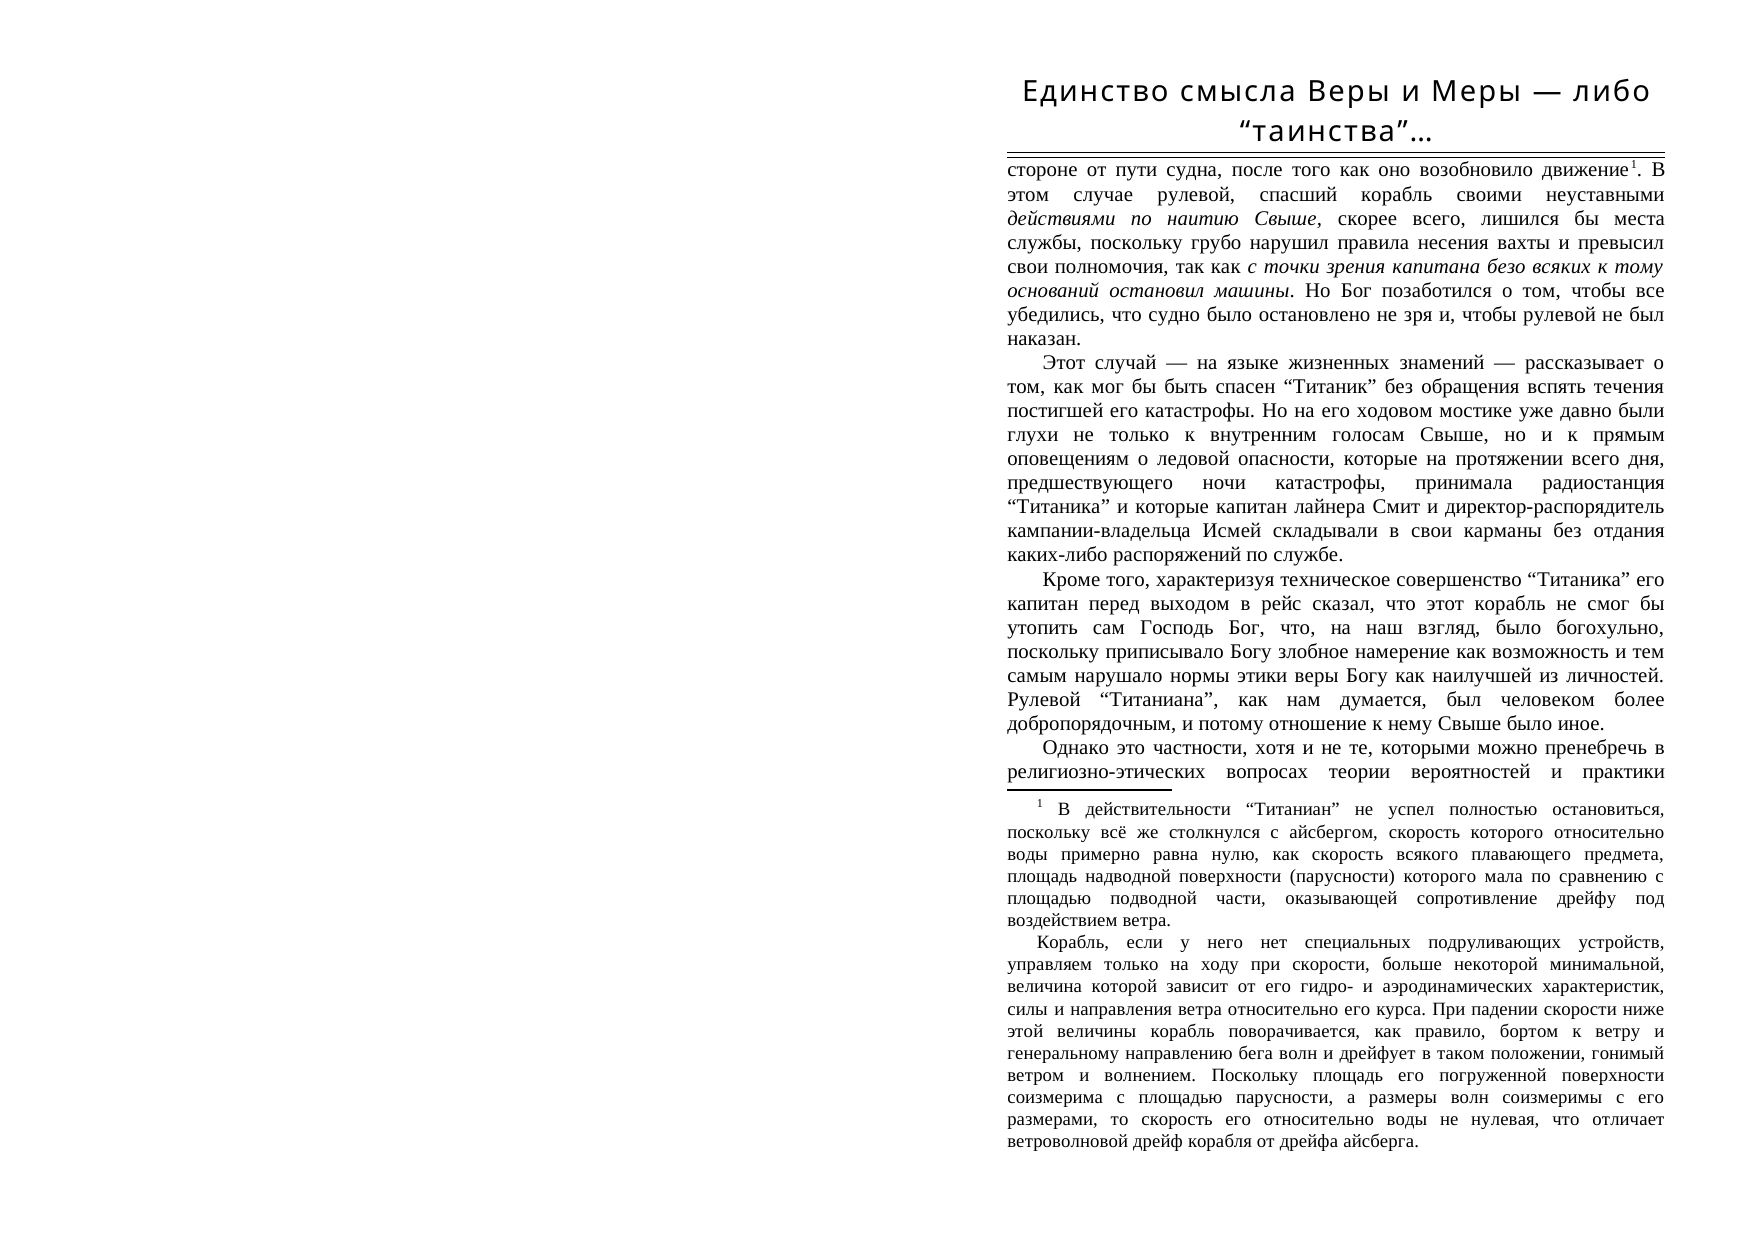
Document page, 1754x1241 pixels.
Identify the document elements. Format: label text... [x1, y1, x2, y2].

text В действительности “Титаниан” не успел полностью остановиться, поскольку всё же столкнулся с айсбергом, скорость которого относительно воды примерно равна нулю, как скорость всякого плавающего предмета, площадь надводной поверхности (парусности) которого мала по сравнению с площадью подводной части, оказывающей сопротивление дрейфу под воздействием ветра. [1007, 796, 1665, 931]
text Этот случай — на языке жизненных знамений — рассказывает о том, как мог бы быть спасен “Титаник” без обращения вспять течения постигшей его катастрофы. Но на его ходовом мостике уже давно были глухи не только к внутренним голосам Свыше, но и к прямым оповещениям о ледовой опасности, которые на протяжении всего дня, предшествующего ночи катастрофы, принимала радиостанция “Титаника” и которые капитан лайнера Смит и директор-распорядитель кампании-владельца Исмей складывали в свои карманы без отдания каких-либо распоряжений по службе. [1007, 350, 1665, 566]
text стороне от пути судна, после того как оно возобновило движение. В этом случае рулевой, спасший корабль своими неуставными действиями по наитию Свыше, скорее всего, лишился бы места службы, поскольку грубо нарушил правила несения вахты и превысил свои полномочия, так как с точки зрения капитана безо всяких к тому оснований остановил машины. Но Бог позаботился о том, чтобы все убедились, что судно было остановлено не зря и, чтобы рулевой не был наказан. [1007, 158, 1665, 350]
text Однако это частности, хотя и не те, которыми можно пренебречь в религиозно-этических вопросах теории вероятностей и практики [1007, 735, 1665, 783]
text Корабль, если у него нет специальных подруливающих устройств, управляем только на ходу при скорости, больше некоторой минимальной, величина которой зависит от его гидро- и аэродинамических характеристик, силы и направления ветра относительно его курса. При падении скорости ниже этой величины корабль поворачивается, как правило, бортом к ветру и генеральному направлению бега волн и дрейфует в таком положении, гонимый ветром и волнением. Поскольку площадь его погруженной поверхности соизмерима с площадью парусности, а размеры волн соизмеримы с его размерами, то скорость его относительно воды не нулевая, что отличает ветроволновой дрейф корабля от дрейфа айсберга. [1007, 931, 1665, 1152]
text Кроме того, характеризуя техническое совершенство “Титаника” его капитан перед выходом в рейс сказал, что этот корабль не смог бы утопить сам Господь Бог, что, на наш взгляд, было богохульно, поскольку приписывало Богу злобное намерение как возможность и тем самым нарушало нормы этики веры Богу как наилучшей из личностей. Рулевой “Титаниана”, как нам думается, был человеком более добропорядочным, и потому отношение к нему Свыше было иное. [1007, 566, 1665, 735]
